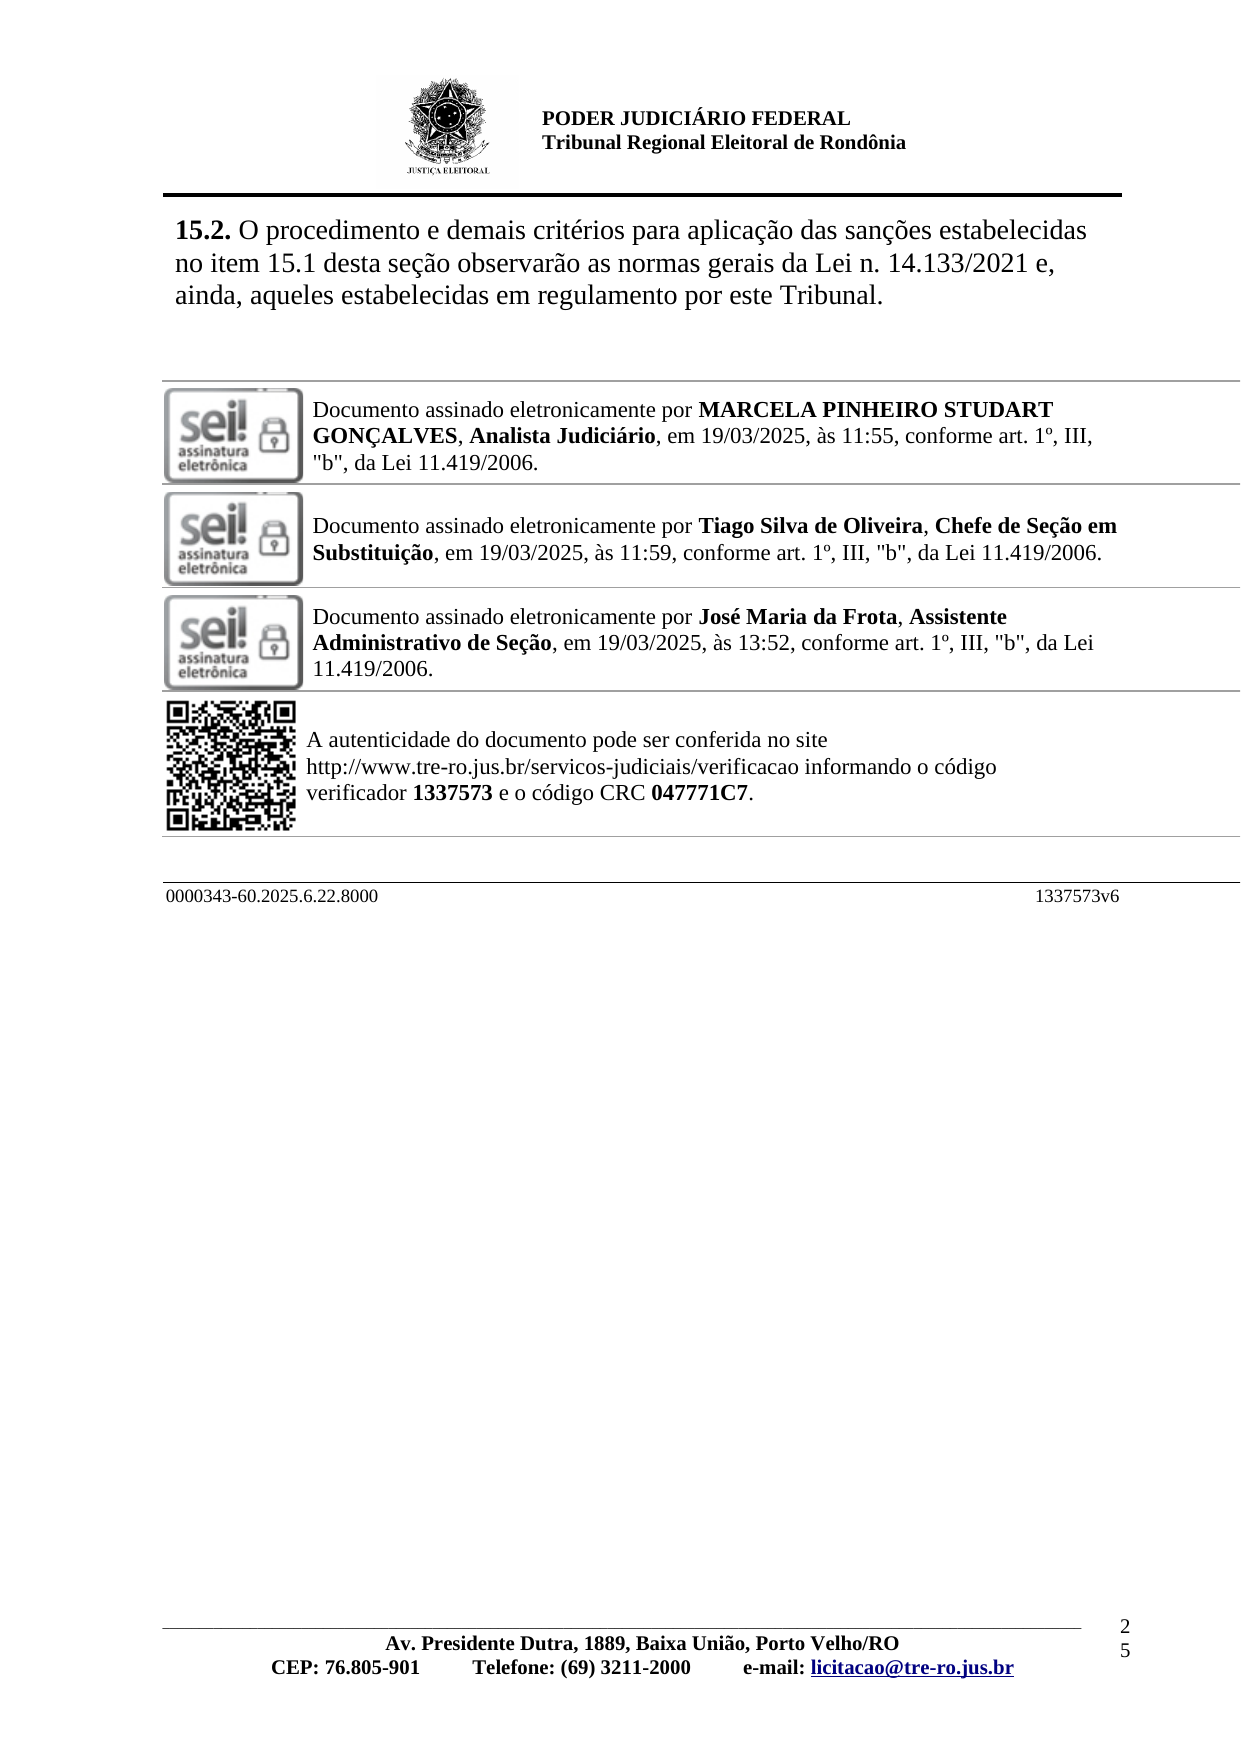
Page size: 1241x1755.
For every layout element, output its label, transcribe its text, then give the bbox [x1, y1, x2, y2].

table_header 1337573v6 [642, 883, 1122, 910]
table_header A autenticidade do documento pode ser conferida no site http://www.tre-ro.jus.br/servicos-judiciais/verificacao informando o código verificador 1337573 e o código CRC 047771C7. [305, 697, 1122, 835]
text 15.2. O procedimento e demais critérios para aplicação das sanções estabelecidas no item 15.1 desta seção observarão as normas gerais da Lei n. 14.133/2021 e, ainda, aqueles estabelecidas em regulamento por este Tribunal. [175, 213, 1110, 311]
table_header [163, 697, 305, 835]
table_header [163, 490, 311, 587]
table_header Documento assinado eletronicamente por Tiago Silva de Oliveira, Chefe de Seção em Substituição, em 19/03/2025, às 11:59, conforme art. 1º, III, "b", da Lei 11.419/2006. [311, 490, 1122, 587]
table_header [163, 387, 311, 483]
table_header [163, 594, 311, 690]
table_header Documento assinado eletronicamente por José Maria da Frota, Assistente Administrativo de Seção, em 19/03/2025, às 13:52, conforme art. 1º, III, "b", da Lei 11.419/2006. [311, 594, 1122, 690]
table_header 0000343-60.2025.6.22.8000 [163, 883, 642, 910]
table_header Documento assinado eletronicamente por MARCELA PINHEIRO STUDART GONÇALVES, Analista Judiciário, em 19/03/2025, às 11:55, conforme art. 1º, III, "b", da Lei 11.419/2006. [311, 387, 1122, 483]
